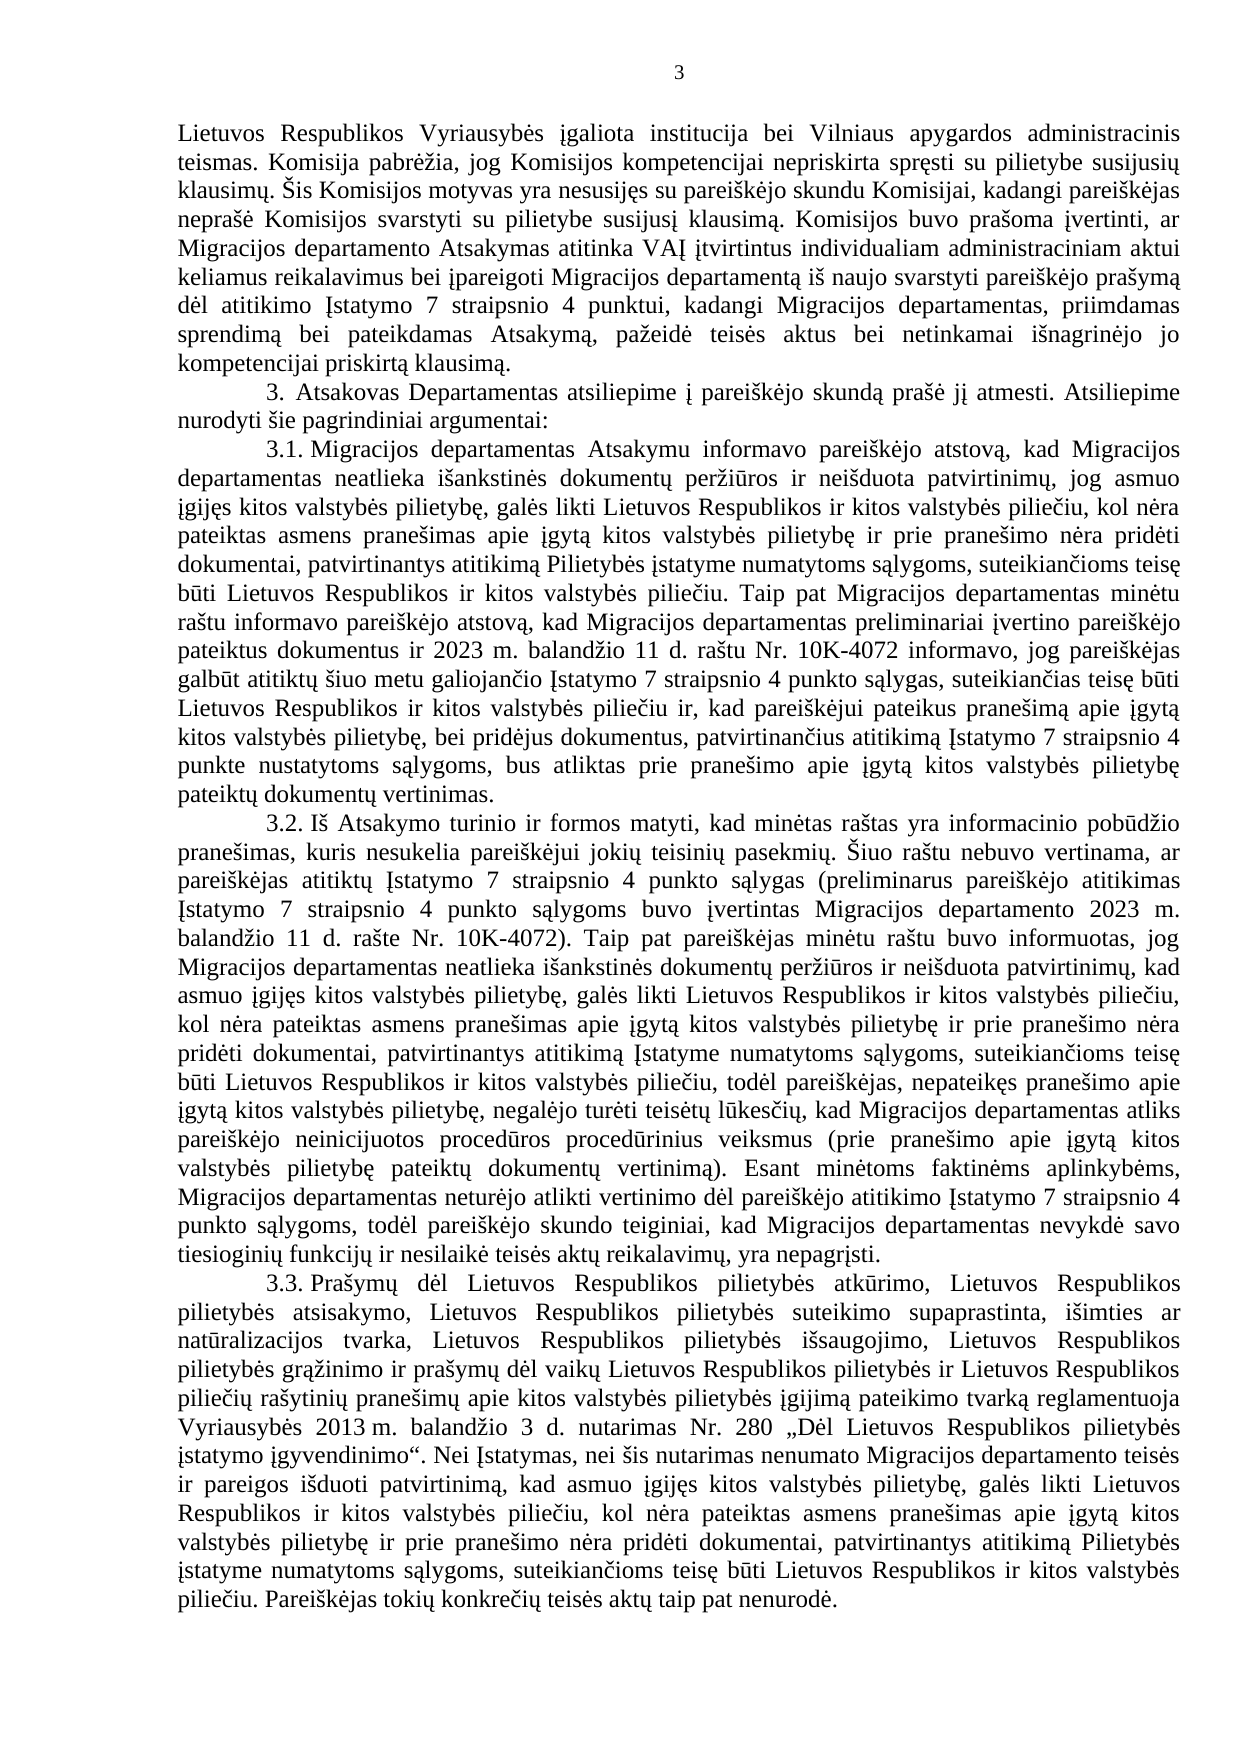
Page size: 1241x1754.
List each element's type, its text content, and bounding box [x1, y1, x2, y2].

text 3. Atsakovas Departamentas atsiliepime į pareiškėjo skundą prašė jį atmesti. Atsiliepime nurodyti šie pagrindiniai argumentai: [177, 377, 1181, 434]
text 3.3. Prašymų dėl Lietuvos Respublikos pilietybės atkūrimo, Lietuvos Respublikos pilietybės atsisakymo, Lietuvos Respublikos pilietybės suteikimo supaprastinta, išimties ar natūralizacijos tvarka, Lietuvos Respublikos pilietybės išsaugojimo, Lietuvos Respublikos pilietybės grąžinimo ir prašymų dėl vaikų Lietuvos Respublikos pilietybės ir Lietuvos Respublikos piliečių rašytinių pranešimų apie kitos valstybės pilietybės įgijimą pateikimo tvarką reglamentuoja Vyriausybės 2013 m. balandžio 3 d. nutarimas Nr. 280 „Dėl Lietuvos Respublikos pilietybės įstatymo įgyvendinimo“. Nei Įstatymas, nei šis nutarimas nenumato Migracijos departamento teisės ir pareigos išduoti patvirtinimą, kad asmuo įgijęs kitos valstybės pilietybę, galės likti Lietuvos Respublikos ir kitos valstybės piliečiu, kol nėra pateiktas asmens pranešimas apie įgytą kitos valstybės pilietybę ir prie pranešimo nėra pridėti dokumentai, patvirtinantys atitikimą Pilietybės įstatyme numatytoms sąlygoms, suteikiančioms teisę būti Lietuvos Respublikos ir kitos valstybės piliečiu. Pareiškėjas tokių konkrečių teisės aktų taip pat nenurodė. [177, 1268, 1181, 1613]
text 3.1. Migracijos departamentas Atsakymu informavo pareiškėjo atstovą, kad Migracijos departamentas neatlieka išankstinės dokumentų peržiūros ir neišduota patvirtinimų, jog asmuo įgijęs kitos valstybės pilietybę, galės likti Lietuvos Respublikos ir kitos valstybės piliečiu, kol nėra pateiktas asmens pranešimas apie įgytą kitos valstybės pilietybę ir prie pranešimo nėra pridėti dokumentai, patvirtinantys atitikimą Pilietybės įstatyme numatytoms sąlygoms, suteikiančioms teisę būti Lietuvos Respublikos ir kitos valstybės piliečiu. Taip pat Migracijos departamentas minėtu raštu informavo pareiškėjo atstovą, kad Migracijos departamentas preliminariai įvertino pareiškėjo pateiktus dokumentus ir 2023 m. balandžio 11 d. raštu Nr. 10K-4072 informavo, jog pareiškėjas galbūt atitiktų šiuo metu galiojančio Įstatymo 7 straipsnio 4 punkto sąlygas, suteikiančias teisę būti Lietuvos Respublikos ir kitos valstybės piliečiu ir, kad pareiškėjui pateikus pranešimą apie įgytą kitos valstybės pilietybę, bei pridėjus dokumentus, patvirtinančius atitikimą Įstatymo 7 straipsnio 4 punkte nustatytoms sąlygoms, bus atliktas prie pranešimo apie įgytą kitos valstybės pilietybę pateiktų dokumentų vertinimas. [177, 434, 1181, 808]
text 3.2. Iš Atsakymo turinio ir formos matyti, kad minėtas raštas yra informacinio pobūdžio pranešimas, kuris nesukelia pareiškėjui jokių teisinių pasekmių. Šiuo raštu nebuvo vertinama, ar pareiškėjas atitiktų Įstatymo 7 straipsnio 4 punkto sąlygas (preliminarus pareiškėjo atitikimas Įstatymo 7 straipsnio 4 punkto sąlygoms buvo įvertintas Migracijos departamento 2023 m. balandžio 11 d. rašte Nr. 10K-4072). Taip pat pareiškėjas minėtu raštu buvo informuotas, jog Migracijos departamentas neatlieka išankstinės dokumentų peržiūros ir neišduota patvirtinimų, kad asmuo įgijęs kitos valstybės pilietybę, galės likti Lietuvos Respublikos ir kitos valstybės piliečiu, kol nėra pateiktas asmens pranešimas apie įgytą kitos valstybės pilietybę ir prie pranešimo nėra pridėti dokumentai, patvirtinantys atitikimą Įstatyme numatytoms sąlygoms, suteikiančioms teisę būti Lietuvos Respublikos ir kitos valstybės piliečiu, todėl pareiškėjas, nepateikęs pranešimo apie įgytą kitos valstybės pilietybę, negalėjo turėti teisėtų lūkesčių, kad Migracijos departamentas atliks pareiškėjo neinicijuotos procedūros procedūrinius veiksmus (prie pranešimo apie įgytą kitos valstybės pilietybę pateiktų dokumentų vertinimą). Esant minėtoms faktinėms aplinkybėms, Migracijos departamentas neturėjo atlikti vertinimo dėl pareiškėjo atitikimo Įstatymo 7 straipsnio 4 punkto sąlygoms, todėl pareiškėjo skundo teiginiai, kad Migracijos departamentas nevykdė savo tiesioginių funkcijų ir nesilaikė teisės aktų reikalavimų, yra nepagrįsti. [177, 808, 1181, 1268]
text Lietuvos Respublikos Vyriausybės įgaliota institucija bei Vilniaus apygardos administracinis teismas. Komisija pabrėžia, jog Komisijos kompetencijai nepriskirta spręsti su pilietybe susijusių klausimų. Šis Komisijos motyvas yra nesusijęs su pareiškėjo skundu Komisijai, kadangi pareiškėjas neprašė Komisijos svarstyti su pilietybe susijusį klausimą. Komisijos buvo prašoma įvertinti, ar Migracijos departamento Atsakymas atitinka VAĮ įtvirtintus individualiam administraciniam aktui keliamus reikalavimus bei įpareigoti Migracijos departamentą iš naujo svarstyti pareiškėjo prašymą dėl atitikimo Įstatymo 7 straipsnio 4 punktui, kadangi Migracijos departamentas, priimdamas sprendimą bei pateikdamas Atsakymą, pažeidė teisės aktus bei netinkamai išnagrinėjo jo kompetencijai priskirtą klausimą. [177, 118, 1181, 377]
